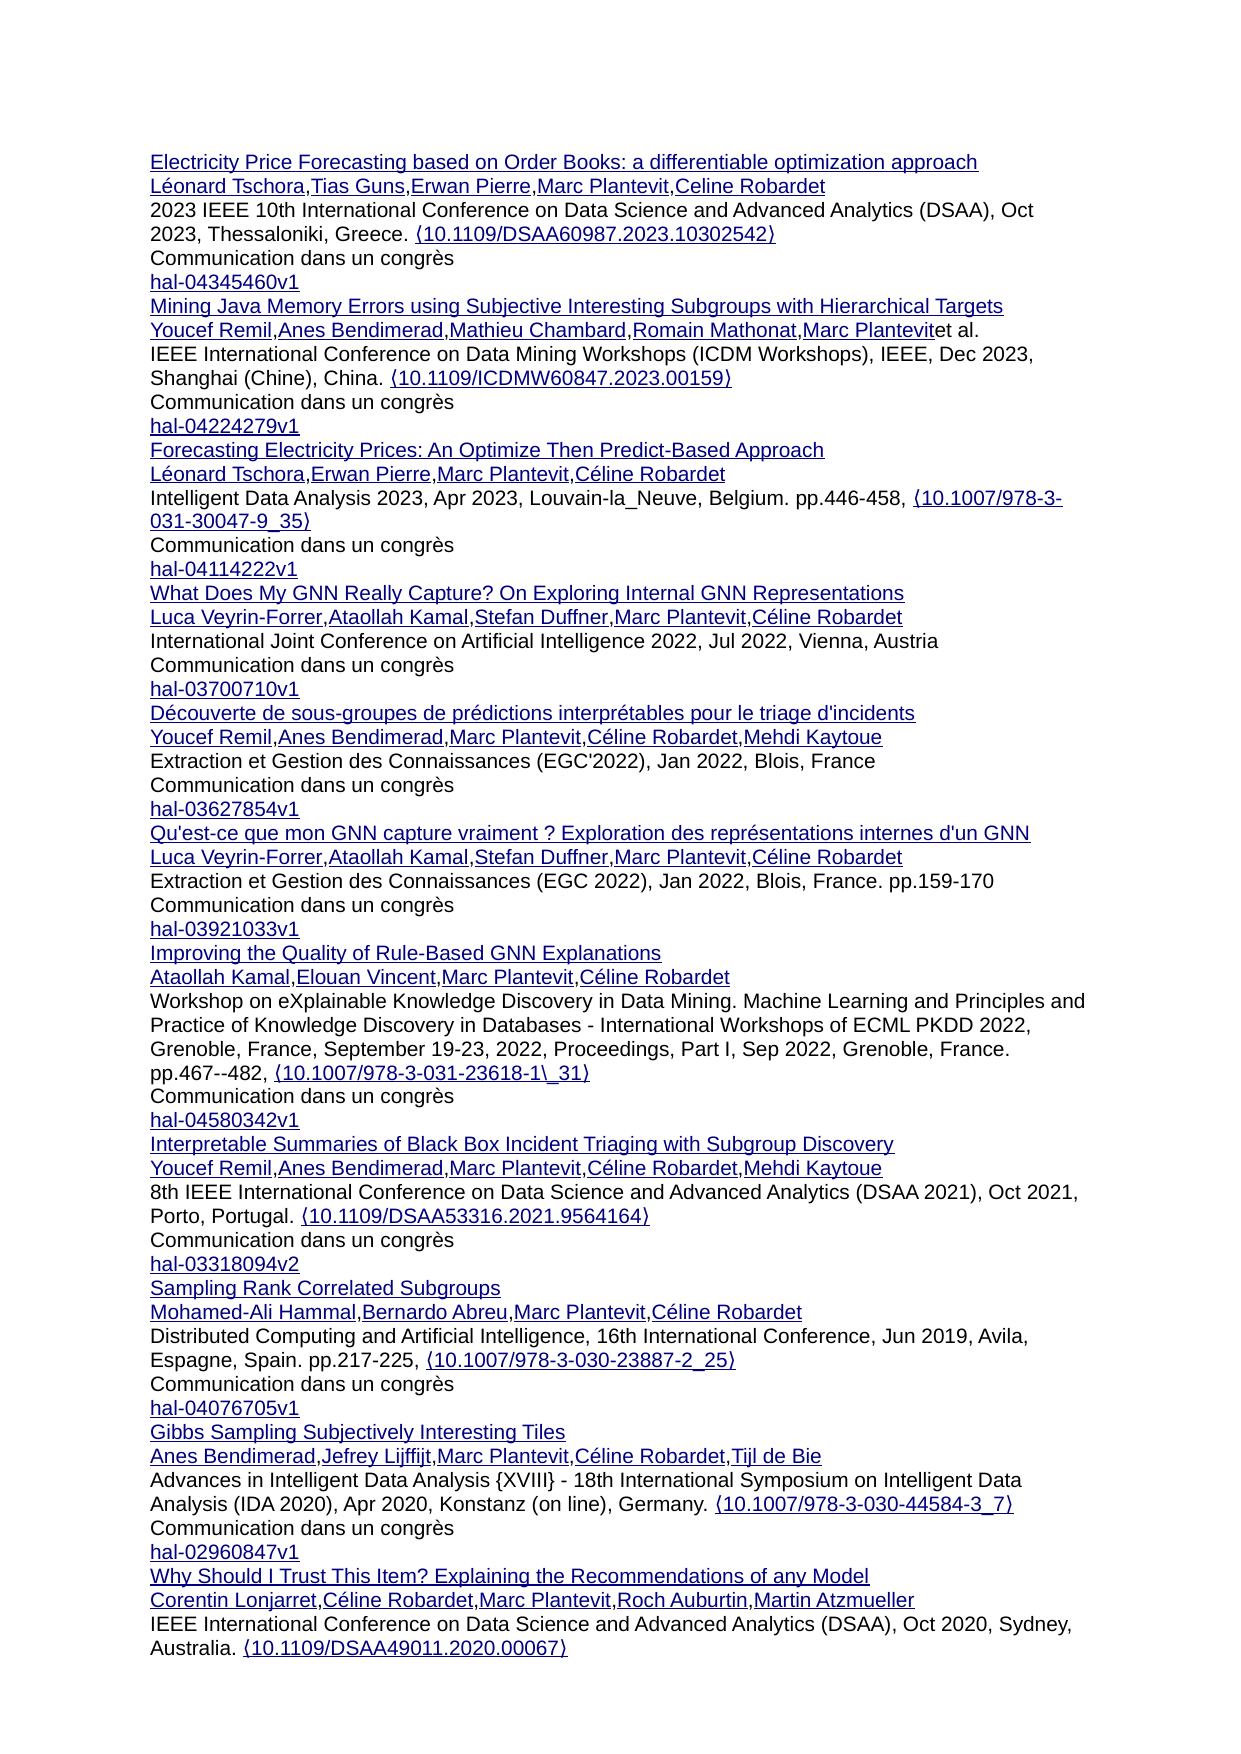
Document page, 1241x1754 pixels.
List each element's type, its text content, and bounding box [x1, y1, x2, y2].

table_cell Improving the Quality of Rule-Based GNN Explanations Ataollah Kamal,Elouan Vincent,Marc Plantevit,Céline Robardet Workshop on eXplainable Knowledge Discovery in Data Mining. Machine Learning and Principles and Practice of Knowledge Discovery in Databases - International Workshops of ECML PKDD 2022, Grenoble, France, September 19-23, 2022, Proceedings, Part I, Sep 2022, Grenoble, France. pp.467--482, ⟨10.1007/978-3-031-23618-1\_31⟩ Communication dans un congrès hal-04580342v1 [150, 941, 1090, 1132]
table_cell Interpretable Summaries of Black Box Incident Triaging with Subgroup Discovery Youcef Remil,Anes Bendimerad,Marc Plantevit,Céline Robardet,Mehdi Kaytoue 8th IEEE International Conference on Data Science and Advanced Analytics (DSAA 2021), Oct 2021, Porto, Portugal. ⟨10.1109/DSAA53316.2021.9564164⟩ Communication dans un congrès hal-03318094v2 [150, 1132, 1090, 1276]
table_cell Why Should I Trust This Item? Explaining the Recommendations of any Model Corentin Lonjarret,Céline Robardet,Marc Plantevit,Roch Auburtin,Martin Atzmueller IEEE International Conference on Data Science and Advanced Analytics (DSAA), Oct 2020, Sydney, Australia. ⟨10.1109/DSAA49011.2020.00067⟩ [150, 1564, 1090, 1659]
table_cell Mining Java Memory Errors using Subjective Interesting Subgroups with Hierarchical Targets Youcef Remil,Anes Bendimerad,Mathieu Chambard,Romain Mathonat,Marc Plantevitet al. IEEE International Conference on Data Mining Workshops (ICDM Workshops), IEEE, Dec 2023, Shanghai (Chine), China. ⟨10.1109/ICDMW60847.2023.00159⟩ Communication dans un congrès hal-04224279v1 [150, 294, 1090, 437]
table_cell Forecasting Electricity Prices: An Optimize Then Predict-Based Approach Léonard Tschora,Erwan Pierre,Marc Plantevit,Céline Robardet Intelligent Data Analysis 2023, Apr 2023, Louvain-la_Neuve, Belgium. pp.446-458, ⟨10.1007/978-3-031-30047-9_35⟩ Communication dans un congrès hal-04114222v1 [150, 438, 1090, 581]
table_cell Qu'est-ce que mon GNN capture vraiment ? Exploration des représentations internes d'un GNN Luca Veyrin-Forrer,Ataollah Kamal,Stefan Duffner,Marc Plantevit,Céline Robardet Extraction et Gestion des Connaissances (EGC 2022), Jan 2022, Blois, France. pp.159-170 Communication dans un congrès hal-03921033v1 [150, 821, 1090, 941]
table_cell Electricity Price Forecasting based on Order Books: a differentiable optimization approach Léonard Tschora,Tias Guns,Erwan Pierre,Marc Plantevit,Celine Robardet 2023 IEEE 10th International Conference on Data Science and Advanced Analytics (DSAA), Oct 2023, Thessaloniki, Greece. ⟨10.1109/DSAA60987.2023.10302542⟩ Communication dans un congrès hal-04345460v1 [150, 150, 1090, 294]
table_cell Découverte de sous-groupes de prédictions interprétables pour le triage d'incidents Youcef Remil,Anes Bendimerad,Marc Plantevit,Céline Robardet,Mehdi Kaytoue Extraction et Gestion des Connaissances (EGC'2022), Jan 2022, Blois, France Communication dans un congrès hal-03627854v1 [150, 701, 1090, 821]
table_cell Sampling Rank Correlated Subgroups Mohamed-Ali Hammal,Bernardo Abreu,Marc Plantevit,Céline Robardet Distributed Computing and Artificial Intelligence, 16th International Conference, Jun 2019, Avila, Espagne, Spain. pp.217-225, ⟨10.1007/978-3-030-23887-2_25⟩ Communication dans un congrès hal-04076705v1 [150, 1276, 1090, 1420]
table_cell What Does My GNN Really Capture? On Exploring Internal GNN Representations Luca Veyrin-Forrer,Ataollah Kamal,Stefan Duffner,Marc Plantevit,Céline Robardet International Joint Conference on Artificial Intelligence 2022, Jul 2022, Vienna, Austria Communication dans un congrès hal-03700710v1 [150, 581, 1090, 701]
table_cell Gibbs Sampling Subjectively Interesting Tiles Anes Bendimerad,Jefrey Lijffijt,Marc Plantevit,Céline Robardet,Tijl de Bie Advances in Intelligent Data Analysis {XVIII} - 18th International Symposium on Intelligent Data Analysis (IDA 2020), Apr 2020, Konstanz (on line), Germany. ⟨10.1007/978-3-030-44584-3_7⟩ Communication dans un congrès hal-02960847v1 [150, 1420, 1090, 1563]
